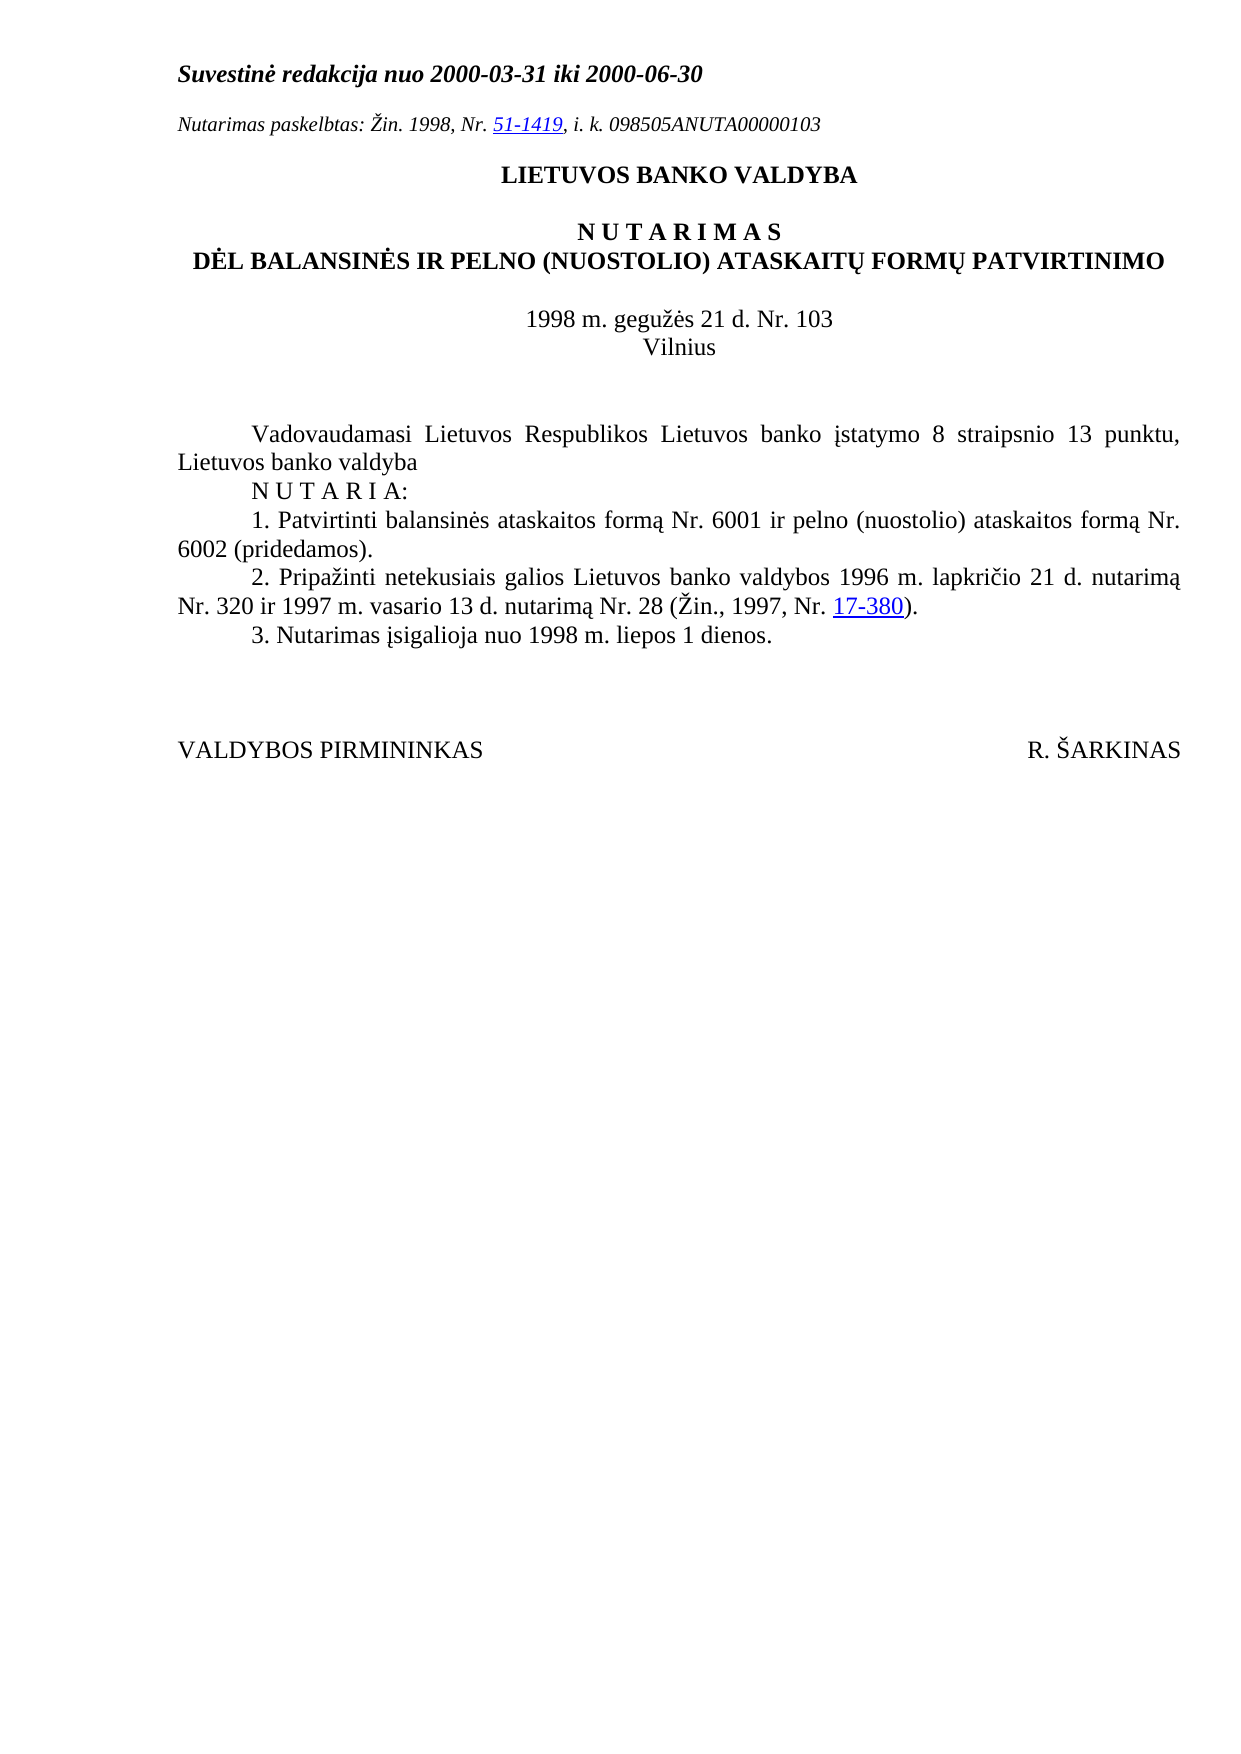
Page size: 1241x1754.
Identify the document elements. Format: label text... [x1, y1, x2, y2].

text Vadovaudamasi Lietuvos Respublikos Lietuvos banko įstatymo 8 straipsnio 13 punktu, Lietuvos banko valdyba [177, 419, 1181, 476]
text LIETUVOS BANKO VALDYBA [177, 160, 1181, 189]
text 2. Pripažinti netekusiais galios Lietuvos banko valdybos 1996 m. lapkričio 21 d. nutarimą Nr. 320 ir 1997 m. vasario 13 d. nutarimą Nr. 28 (Žin., 1997, Nr. 17-380). [177, 562, 1181, 620]
text NUTARIA: [177, 476, 1181, 505]
text VALDYBOS PIRMININKAS R. ŠARKINAS [177, 735, 1181, 764]
text Suvestinė redakcija nuo 2000-03-31 iki 2000-06-30 [177, 59, 1181, 88]
text N U T A R I M A S [177, 217, 1181, 246]
text DĖL BALANSINĖS IR PELNO (NUOSTOLIO) ATASKAITŲ FORMŲ PATVIRTINIMO [177, 246, 1181, 275]
text 1. Patvirtinti balansinės ataskaitos formą Nr. 6001 ir pelno (nuostolio) ataskaitos formą Nr. 6002 (pridedamos). [177, 505, 1181, 562]
text Vilnius [177, 332, 1181, 361]
text 3. Nutarimas įsigalioja nuo 1998 m. liepos 1 dienos. [177, 620, 1181, 649]
text Nutarimas paskelbtas: Žin. 1998, Nr. 51-1419, i. k. 098505ANUTA00000103 [177, 112, 1181, 136]
text 1998 m. gegužės 21 d. Nr. 103 [177, 304, 1181, 332]
